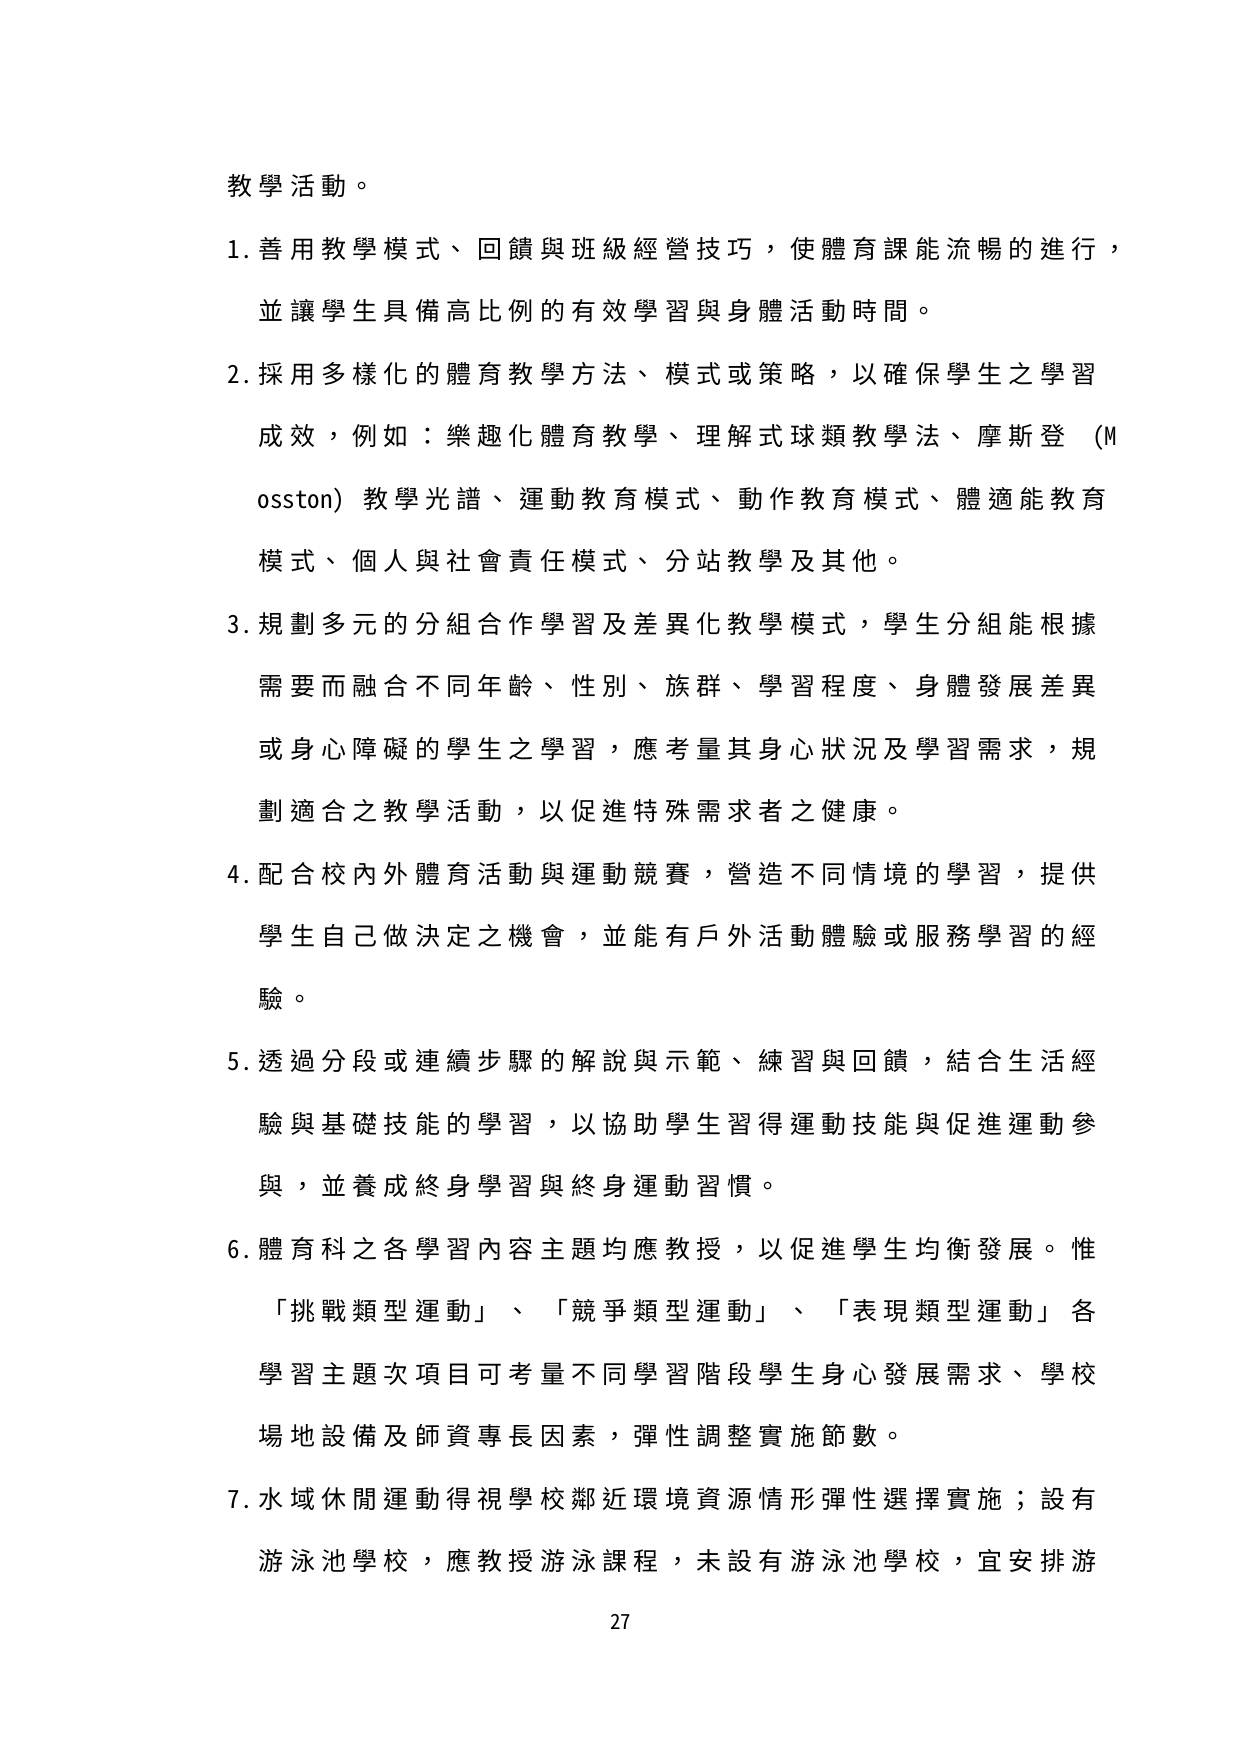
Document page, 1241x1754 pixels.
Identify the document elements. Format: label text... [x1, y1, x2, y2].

text 2.採用多樣化的體育教學方法、模式或策略，以確保學生之學習成效，例如：樂趣化體育教學、理解式球類教學法、摩斯登 (Mosston) 教學光譜、運動教育模式、動作教育模式、體適能教育模式、個人與社會責任模式、分站教學及其他。 [223, 331, 1120, 581]
text 3.規劃多元的分組合作學習及差異化教學模式，學生分組能根據需要而融合不同年齡、性別、族群、學習程度、身體發展差異或身心障礙的學生之學習，應考量其身心狀況及學習需求，規劃適合之教學活動，以促進特殊需求者之健康。 [223, 581, 1120, 831]
text 為使學生適性學習，教師應依據學生多方面的差異，包括年齡、性別、學習程度、學習興趣、多元智能、身心特質與族群文化等，規劃適性分組、採用多元教學模式及提供符合不同需求的學習材料與評量方式等，並可安排普通班與特殊類型教育學生班交流之教學活動。 [223, 143, 1120, 206]
text 1.善用教學模式、回饋與班級經營技巧，使體育課能流暢的進行，並讓學生具備高比例的有效學習與身體活動時間。 [223, 206, 1120, 331]
text 5.透過分段或連續步驟的解說與示範、練習與回饋，結合生活經驗與基礎技能的學習，以協助學生習得運動技能與促進運動參與，並養成終身學習與終身運動習慣。 [223, 1018, 1120, 1206]
text 7.水域休閒運動得視學校鄰近環境資源情形彈性選擇實施；設有游泳池學校，應教授游泳課程，未設有游泳池學校，宜安排游 [223, 1456, 1120, 1581]
text 4.配合校內外體育活動與運動競賽，營造不同情境的學習，提供學生自己做決定之機會，並能有戶外活動體驗或服務學習的經驗。 [223, 831, 1120, 1018]
text 6.體育科之各學習內容主題均應教授，以促進學生均衡發展。惟「挑戰類型運動」、「競爭類型運動」、「表現類型運動」各學習主題次項目可考量不同學習階段學生身心發展需求、學校場地設備及師資專長因素，彈性調整實施節數。 [223, 1206, 1120, 1456]
